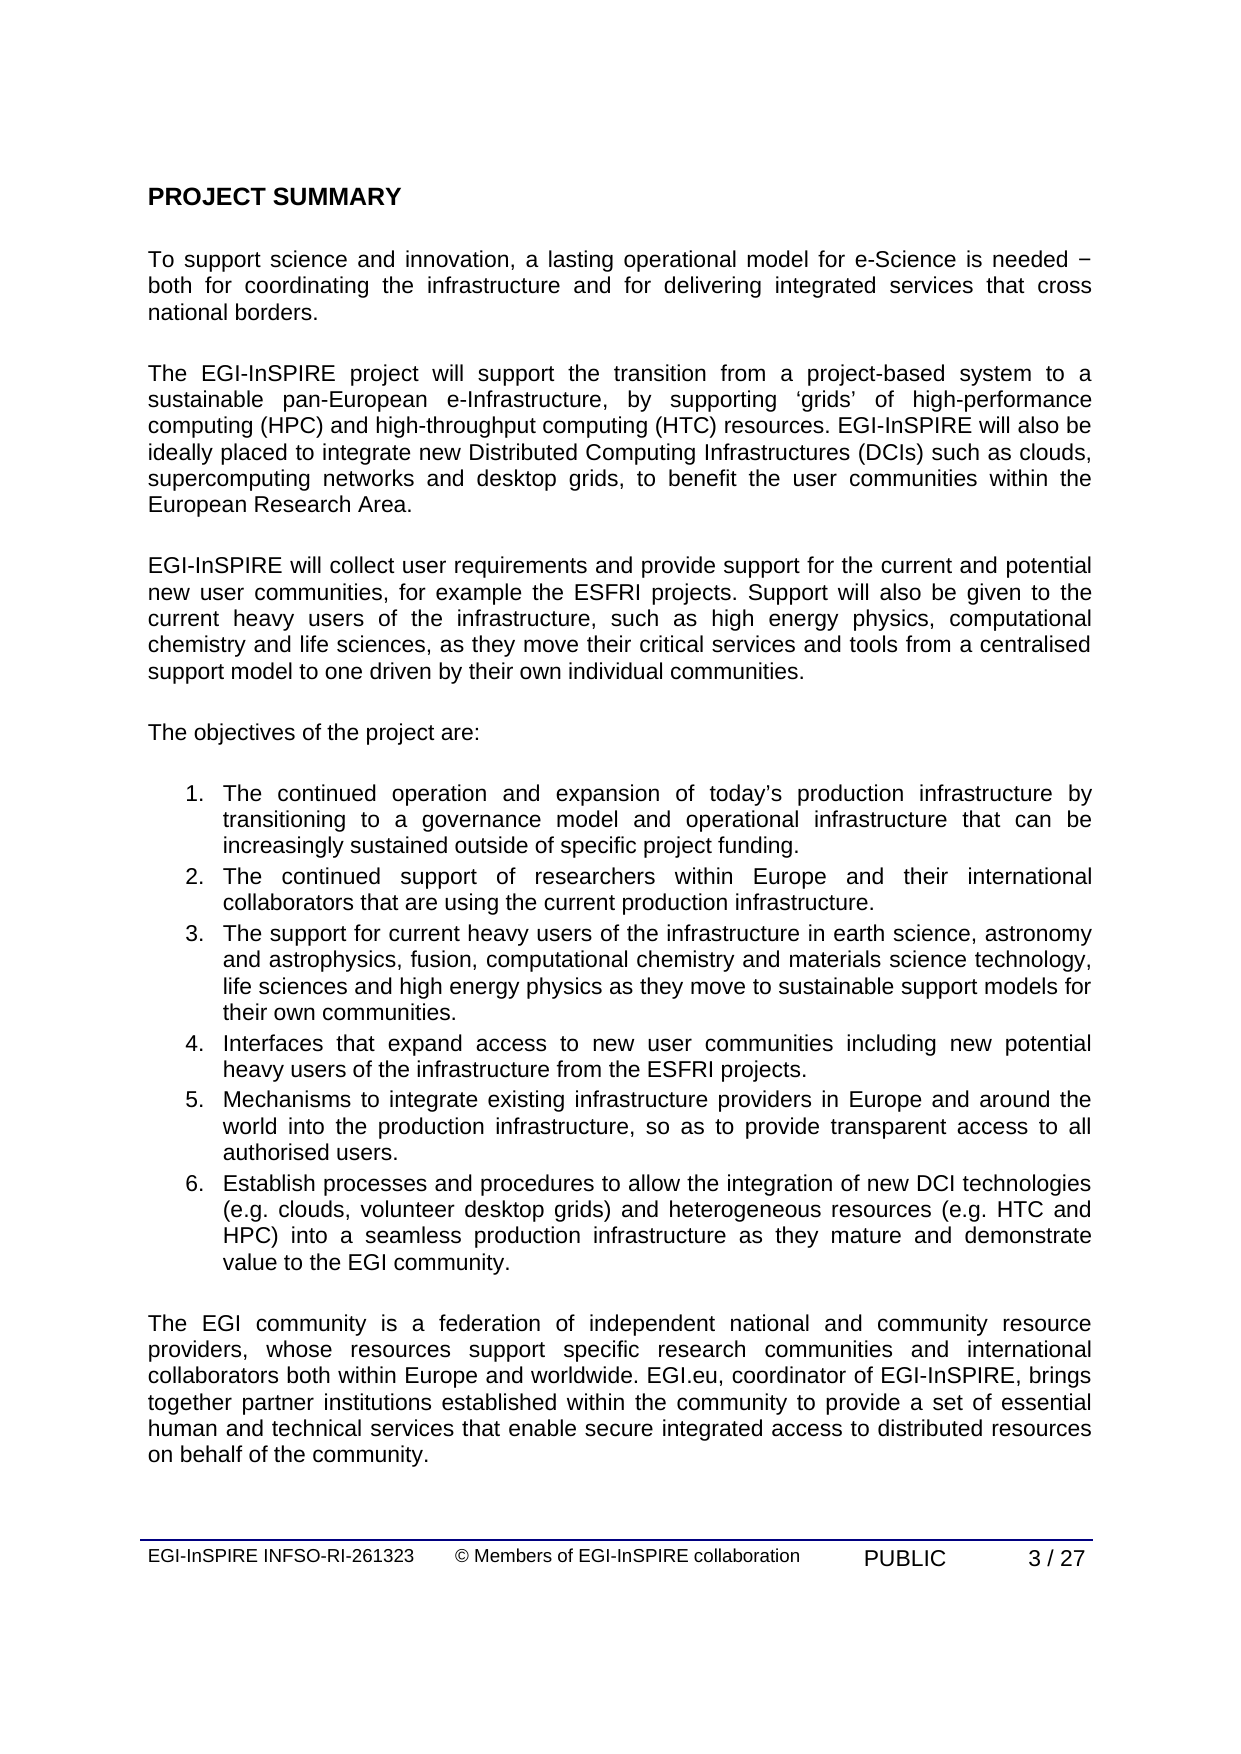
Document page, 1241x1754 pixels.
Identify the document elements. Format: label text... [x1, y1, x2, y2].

text The EGI-InSPIRE project will support the transition from a project-based system to a sustainable pan-European e-Infrastructure, by supporting ‘grids’ of high-performance computing (HPC) and high-throughput computing (HTC) resources. EGI-InSPIRE will also be ideally placed to integrate new Distributed Computing Infrastructures (DCIs) such as clouds, supercomputing networks and desktop grids, to benefit the user communities within the European Research Area. [148, 359, 1093, 518]
list Establish processes and procedures to allow the integration of new DCI technologies (e.g. clouds, volunteer desktop grids) and heterogeneous resources (e.g. HTC and HPC) into a seamless production infrastructure as they mature and demonstrate value to the EGI community. [185, 1169, 1093, 1275]
list The continued operation and expansion of today’s production infrastructure by transitioning to a governance model and operational infrastructure that can be increasingly sustained outside of specific project funding. [185, 780, 1093, 859]
text The EGI community is a federation of independent national and community resource providers, whose resources support specific research communities and international collaborators both within Europe and worldwide. EGI.eu, coordinator of EGI-InSPIRE, brings together partner institutions established within the community to provide a set of essential human and technical services that enable secure integrated access to distributed resources on behalf of the community. [148, 1310, 1093, 1468]
list Interfaces that expand access to new user communities including new potential heavy users of the infrastructure from the ESFRI projects. [185, 1029, 1093, 1082]
text EGI-InSPIRE will collect user requirements and provide support for the current and potential new user communities, for example the ESFRI projects. Support will also be given to the current heavy users of the infrastructure, such as high energy physics, computational chemistry and life sciences, as they move their critical services and tools from a centralised support model to one driven by their own individual communities. [148, 552, 1093, 684]
text PROJECT SUMMARY [148, 182, 1093, 211]
text The objectives of the project are: [148, 719, 1093, 745]
list The support for current heavy users of the infrastructure in earth science, astronomy and astrophysics, fusion, computational chemistry and materials science technology, life sciences and high energy physics as they move to sustainable support models for their own communities. [185, 920, 1093, 1025]
list The continued support of researchers within Europe and their international collaborators that are using the current production infrastructure. [185, 863, 1093, 916]
list Mechanisms to integrate existing infrastructure providers in Europe and around the world into the production infrastructure, so as to provide transparent access to all authorised users. [185, 1086, 1093, 1165]
text To support science and innovation, a lasting operational model for e-Science is needed − both for coordinating the infrastructure and for delivering integrated services that cross national borders. [148, 246, 1093, 325]
